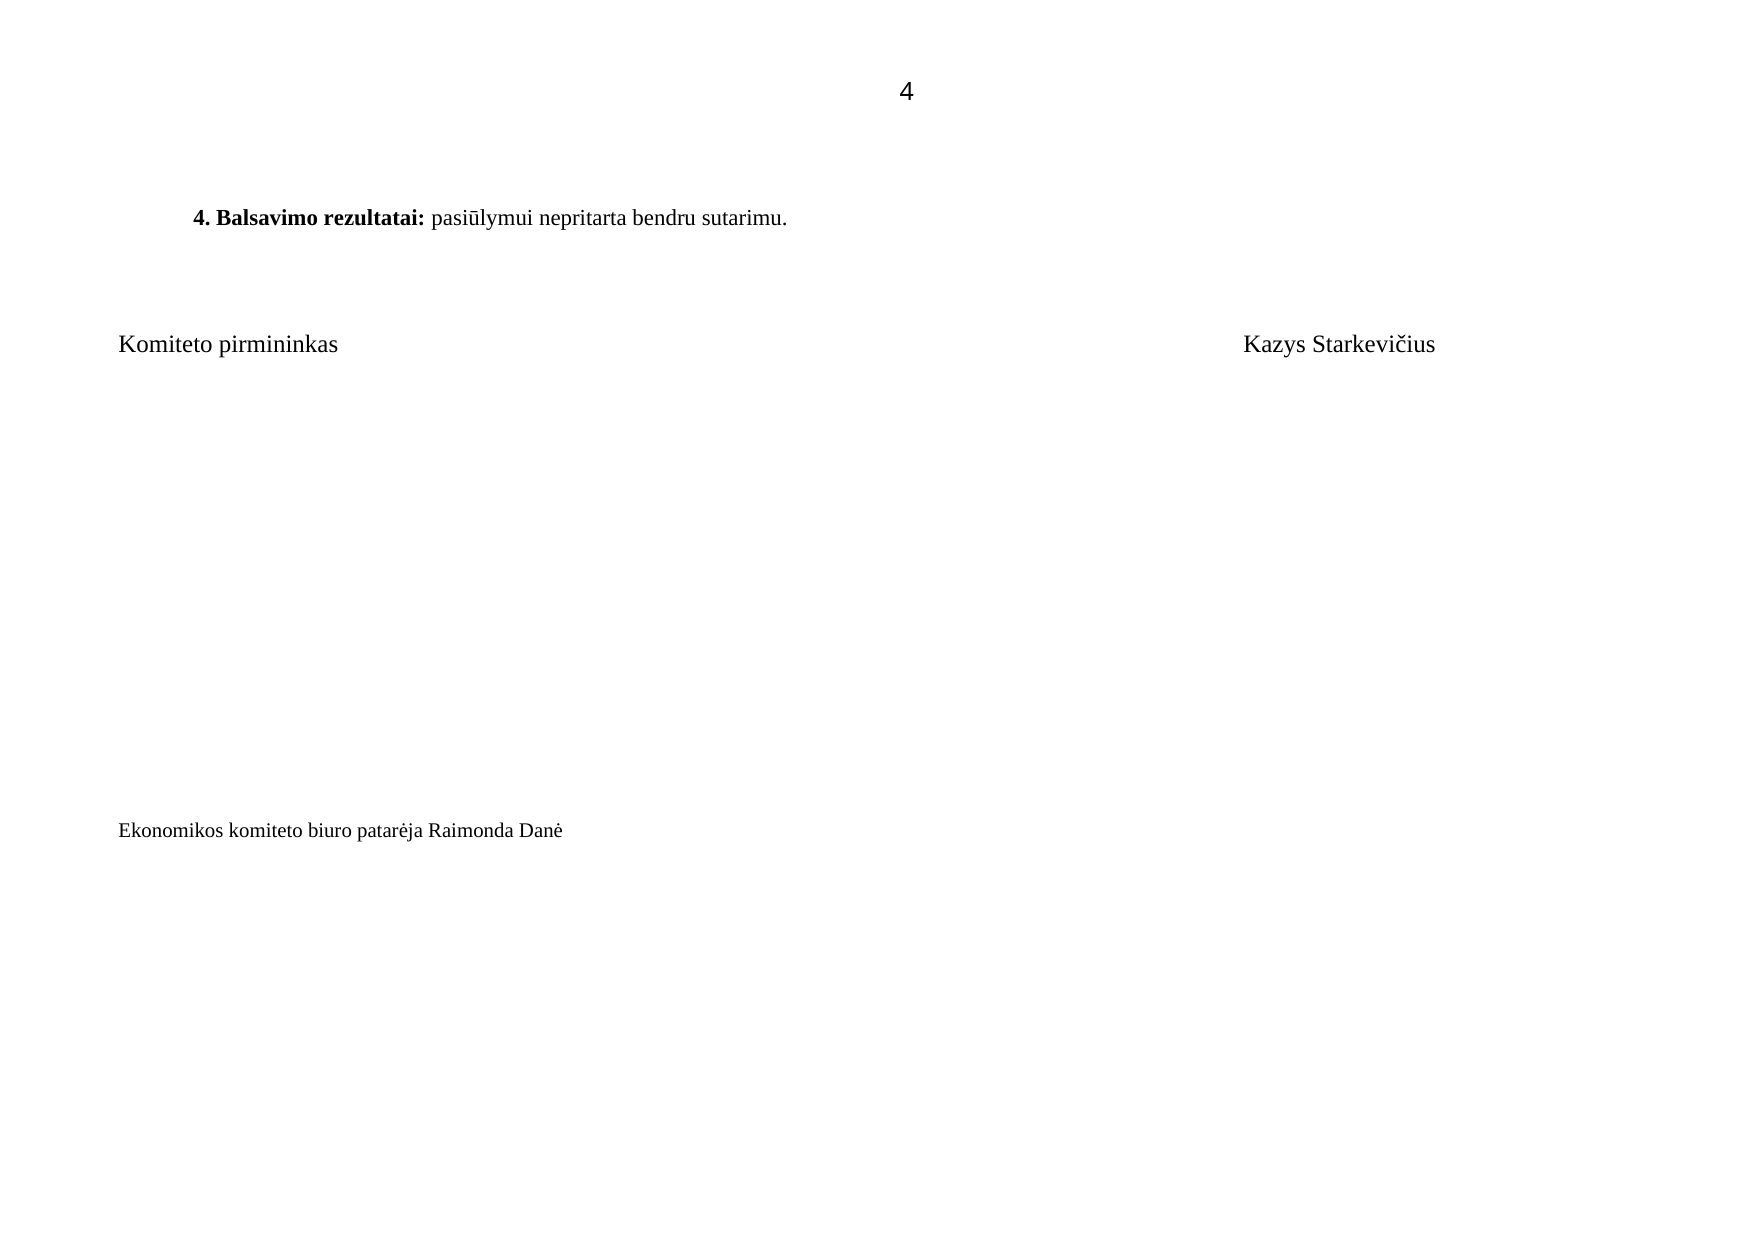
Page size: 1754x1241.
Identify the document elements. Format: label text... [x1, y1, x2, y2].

text Komiteto pirmininkas Kazys Starkevičius [118, 329, 1695, 358]
text Ekonomikos komiteto biuro patarėja Raimonda Danė [118, 818, 1695, 842]
text 4. Balsavimo rezultatai: pasiūlymui nepritarta bendru sutarimu. [118, 203, 1695, 230]
